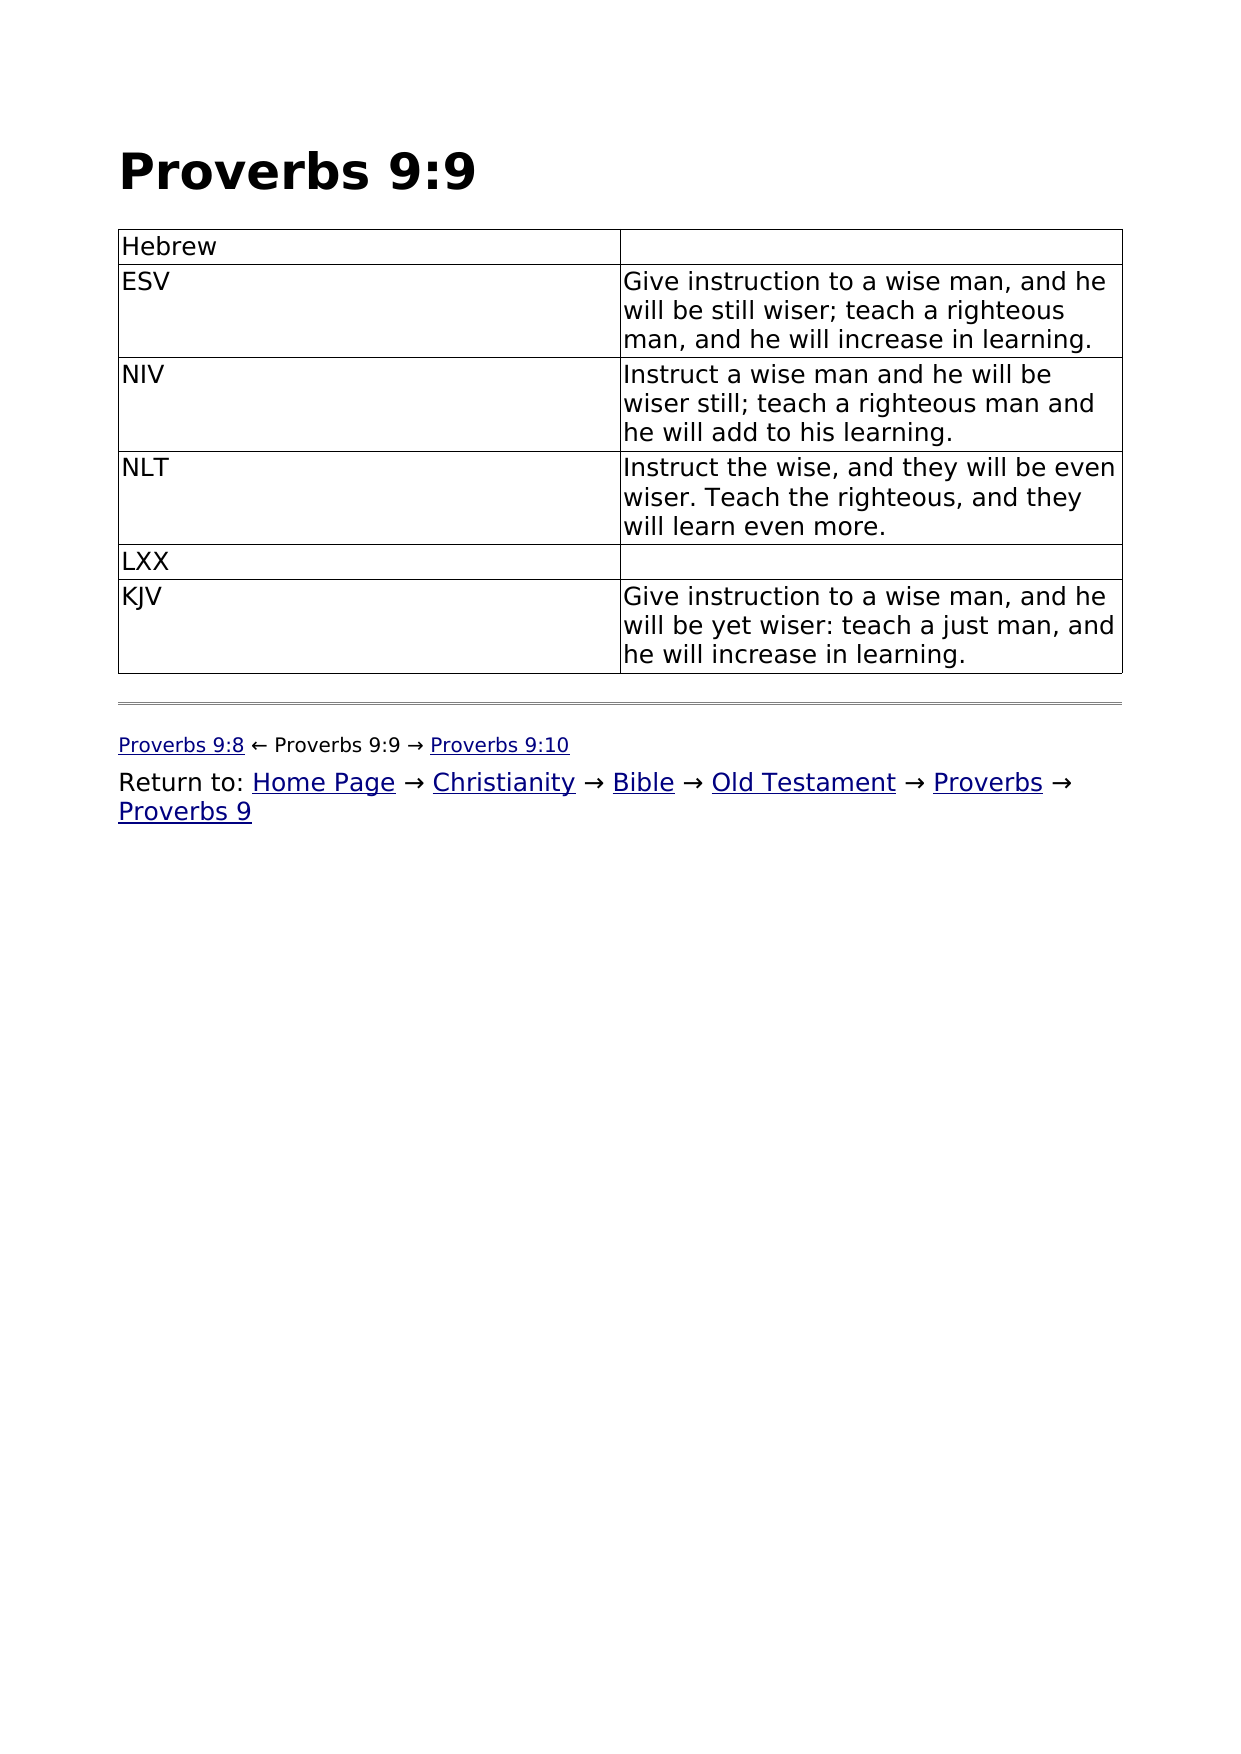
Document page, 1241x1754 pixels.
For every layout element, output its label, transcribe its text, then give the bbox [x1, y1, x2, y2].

subtitle Proverbs 9:9 [118, 143, 1122, 201]
text Proverbs 9:8 ← Proverbs 9:9 → Proverbs 9:10 [118, 734, 1122, 768]
text Return to: Home Page → Christianity → Bible → Old Testament → Proverbs → Proverbs 9 [118, 768, 1122, 826]
table_cell [621, 545, 1122, 579]
table_cell Instruct the wise, and they will be even wiser. Teach the righteous, and they will learn even more. [621, 452, 1122, 544]
table_cell Instruct a wise man and he will be wiser still; teach a righteous man and he will add to his learning. [621, 358, 1122, 451]
table_header Hebrew [119, 230, 620, 264]
table_cell KJV [119, 580, 620, 673]
table_cell Give instruction to a wise man, and he will be yet wiser: teach a just man, and he will increase in learning. [621, 580, 1122, 673]
table_cell ESV [119, 265, 620, 357]
table_cell NIV [119, 358, 620, 451]
table_cell LXX [119, 545, 620, 579]
table_header [621, 230, 1122, 264]
table_cell Give instruction to a wise man, and he will be still wiser; teach a righteous man, and he will increase in learning. [621, 265, 1122, 357]
table_cell NLT [119, 452, 620, 544]
